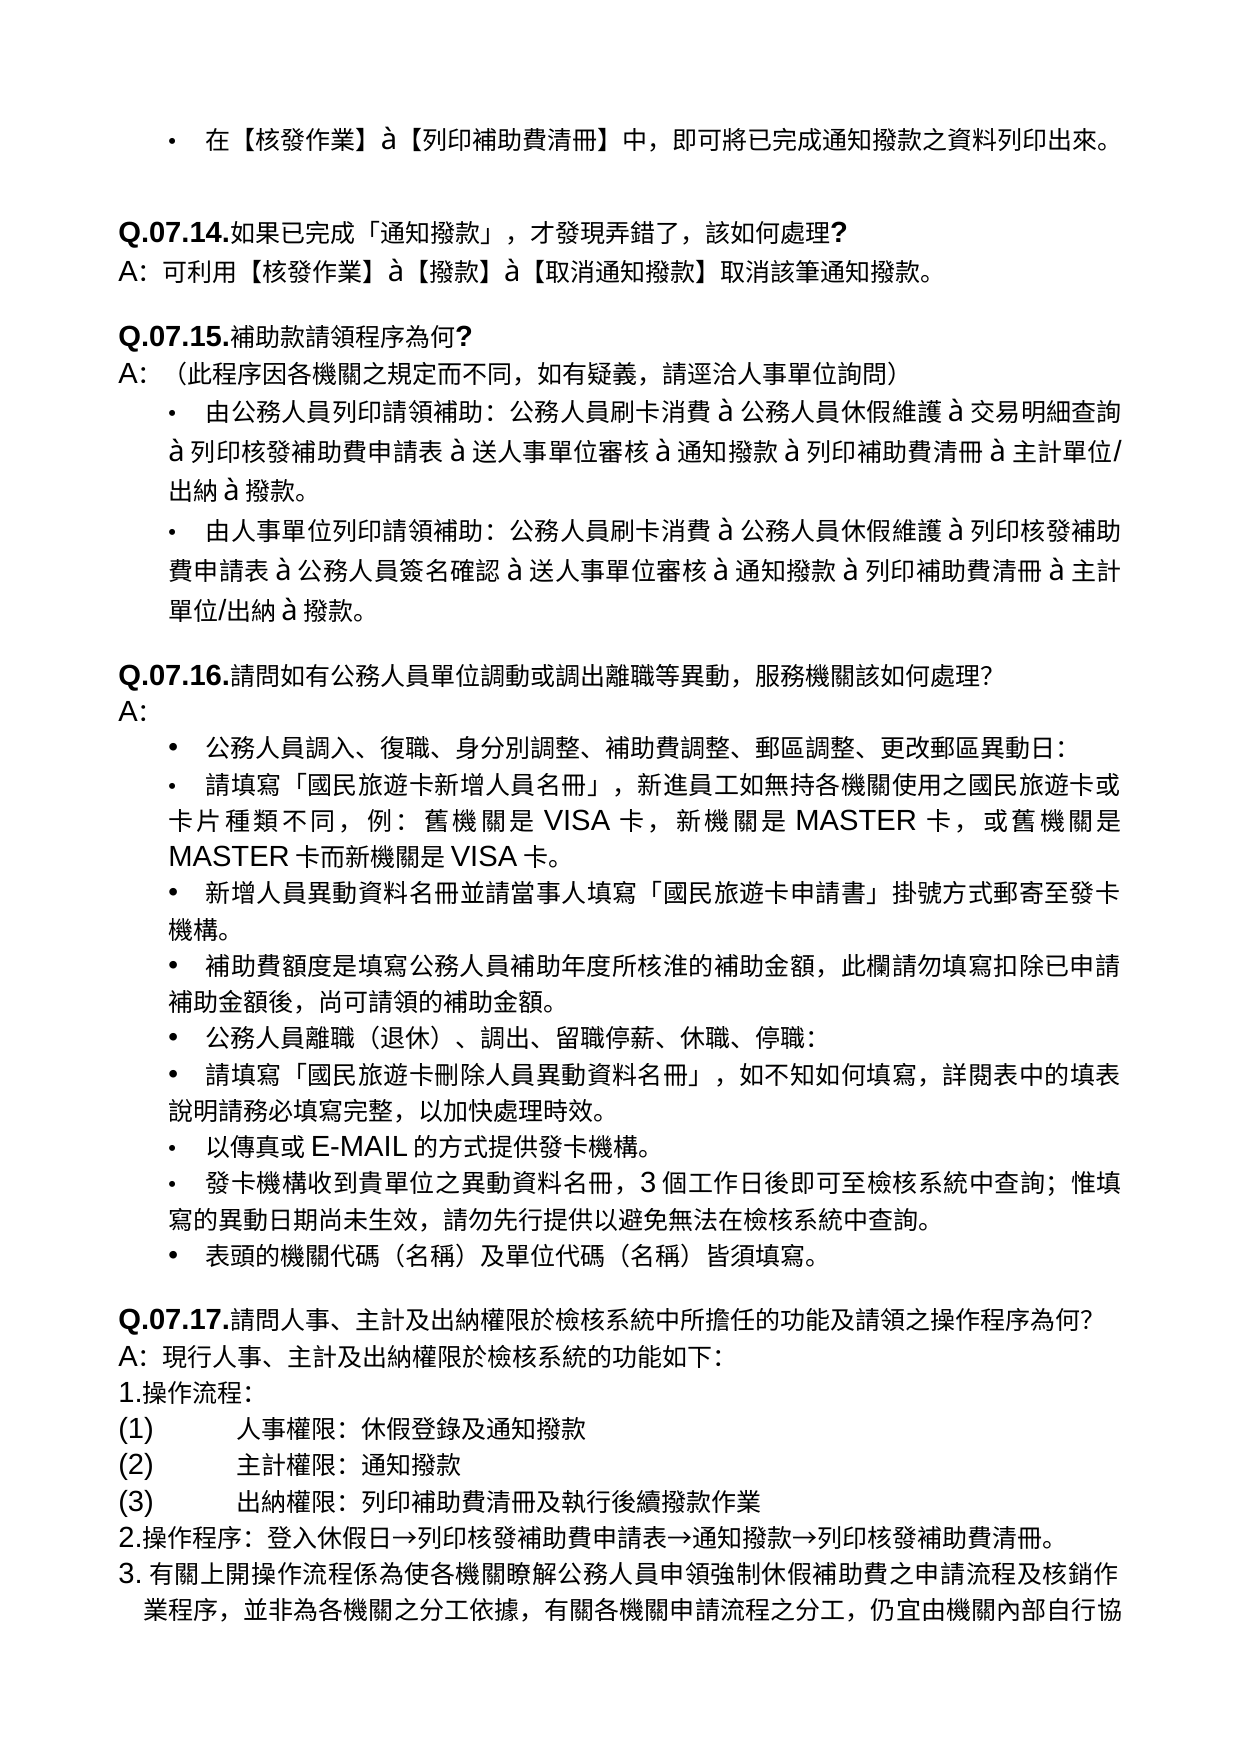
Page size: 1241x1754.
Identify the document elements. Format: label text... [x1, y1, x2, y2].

text Q.07.14.如果已完成「通知撥款」，才發現弄錯了，該如何處理? [118, 214, 1122, 250]
text 2.操作程序：登入休假日→列印核發補助費申請表→通知撥款→列印核發補助費清冊。 [118, 1518, 1122, 1554]
text Q.07.17.請問人事、主計及出納權限於檢核系統中所擔任的功能及請領之操作程序為何？ [118, 1301, 1122, 1337]
list 補助費額度是填寫公務人員補助年度所核淮的補助金額，此欄請勿填寫扣除已申請補助金額後，尚可請領的補助金額。 [131, 946, 1122, 1019]
text A：（此程序因各機關之規定而不同，如有疑義，請逕洽人事單位詢問） [118, 354, 1122, 390]
text 1.操作流程： [118, 1373, 1122, 1409]
list 由公務人員列印請領補助：公務人員刷卡消費à公務人員休假維護à交易明細查詢à列印核發補助費申請表à送人事單位審核à通知撥款à列印補助費清冊à主計單位/出納à撥款。 [131, 390, 1122, 509]
list 請填寫「國民旅遊卡刪除人員異動資料名冊」，如不知如何填寫，詳閱表中的填表說明請務必填寫完整，以加快處理時效。 [131, 1055, 1122, 1128]
list 由人事單位列印請領補助：公務人員刷卡消費à公務人員休假維護à列印核發補助費申請表à公務人員簽名確認à送人事單位審核à通知撥款à列印補助費清冊à主計單位/出納à撥款。 [131, 509, 1122, 628]
list 請填寫「國民旅遊卡新增人員名冊」，新進員工如無持各機關使用之國民旅遊卡或卡片種類不同，例：舊機關是VISA卡，新機關是MASTER卡，或舊機關是MASTER卡而新機關是VISA卡。 [131, 765, 1122, 874]
text A： [118, 693, 1122, 729]
text (2) 主計權限：通知撥款 [118, 1446, 1122, 1482]
text Q.07.16.請問如有公務人員單位調動或調出離職等異動，服務機關該如何處理？ [118, 656, 1122, 693]
list 公務人員離職（退休）、調出、留職停薪、休職、停職： [131, 1019, 1122, 1055]
text 3. 有關上開操作流程係為使各機關瞭解公務人員申領強制休假補助費之申請流程及核銷作業程序，並非為各機關之分工依據，有關各機關申請流程之分工，仍宜由機關內部自行協 [118, 1554, 1122, 1627]
list 公務人員調入、復職、身分別調整、補助費調整、郵區調整、更改郵區異動日： [131, 729, 1122, 765]
text (1) 人事權限：休假登錄及通知撥款 [118, 1409, 1122, 1446]
text (3) 出納權限：列印補助費清冊及執行後續撥款作業 [118, 1482, 1122, 1518]
text A：現行人事、主計及出納權限於檢核系統的功能如下： [118, 1337, 1122, 1373]
list 以傳真或E-MAIL的方式提供發卡機構。 [131, 1128, 1122, 1164]
text A：可利用【核發作業】à【撥款】à【取消通知撥款】取消該筆通知撥款。 [118, 250, 1122, 290]
list 新增人員異動資料名冊並請當事人填寫「國民旅遊卡申請書」掛號方式郵寄至發卡機構。 [131, 874, 1122, 946]
list 在【核發作業】à【列印補助費清冊】中，即可將已完成通知撥款之資料列印出來。 [131, 118, 1122, 158]
list 表頭的機關代碼（名稱）及單位代碼（名稱）皆須填寫。 [131, 1236, 1122, 1273]
text Q.07.15.補助款請領程序為何? [118, 318, 1122, 354]
list 發卡機構收到貴單位之異動資料名冊，3個工作日後即可至檢核系統中查詢；惟填寫的異動日期尚未生效，請勿先行提供以避免無法在檢核系統中查詢。 [131, 1164, 1122, 1236]
